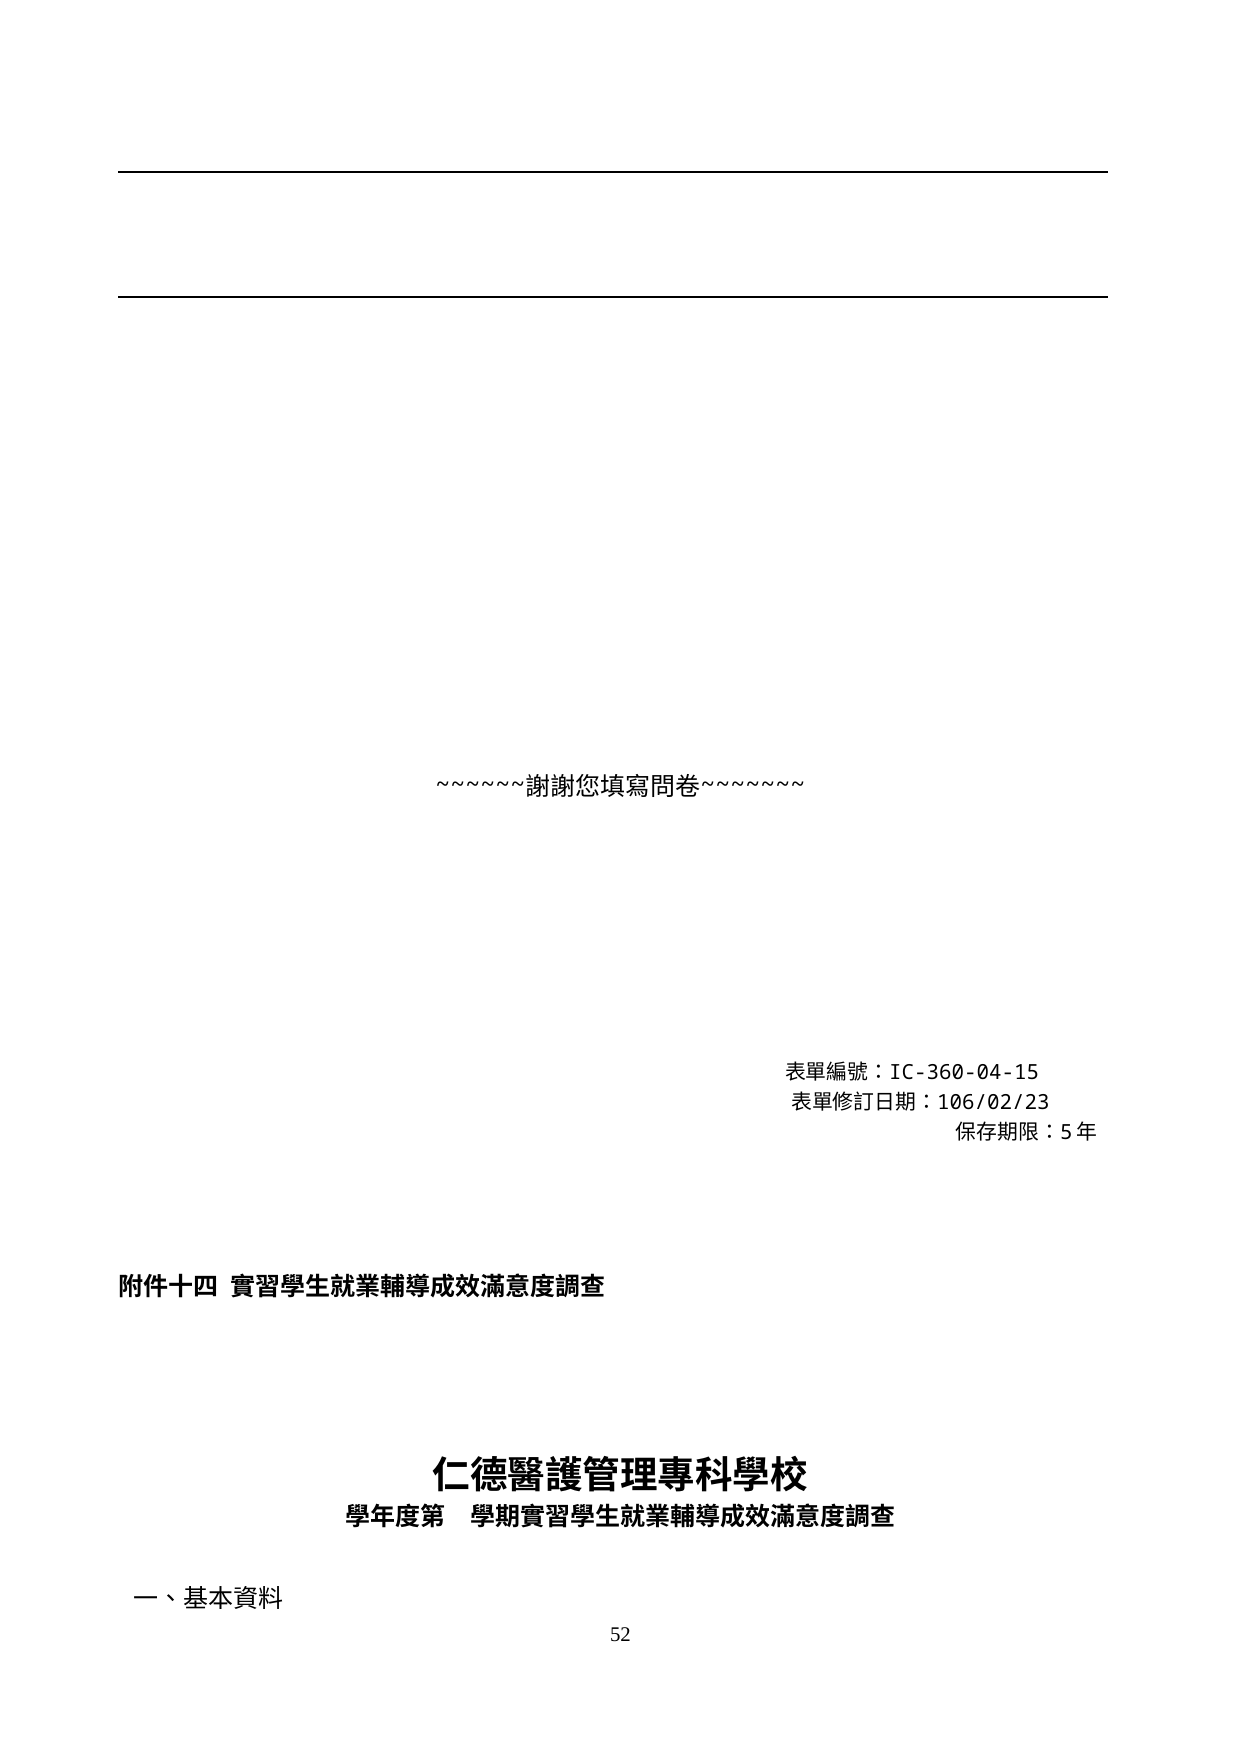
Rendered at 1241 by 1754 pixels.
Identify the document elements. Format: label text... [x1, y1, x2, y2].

text 表單修訂日期：106/02/23 [118, 1085, 1049, 1116]
text 一、基本資料 [118, 1555, 1122, 1617]
text 保存期限：5年 [118, 1116, 1122, 1146]
subtitle 附件十四 實習學生就業輔導成效滿意度調查 [118, 1242, 1122, 1305]
text ~~~~~~謝謝您填寫問卷~~~~~~~ [118, 742, 1122, 805]
text 仁德醫護管理專科學校 [118, 1430, 1122, 1492]
text 表單編號：IC-360-04-15 [118, 1055, 1039, 1085]
text 學年度第 學期實習學生就業輔導成效滿意度調查 [118, 1492, 1122, 1534]
